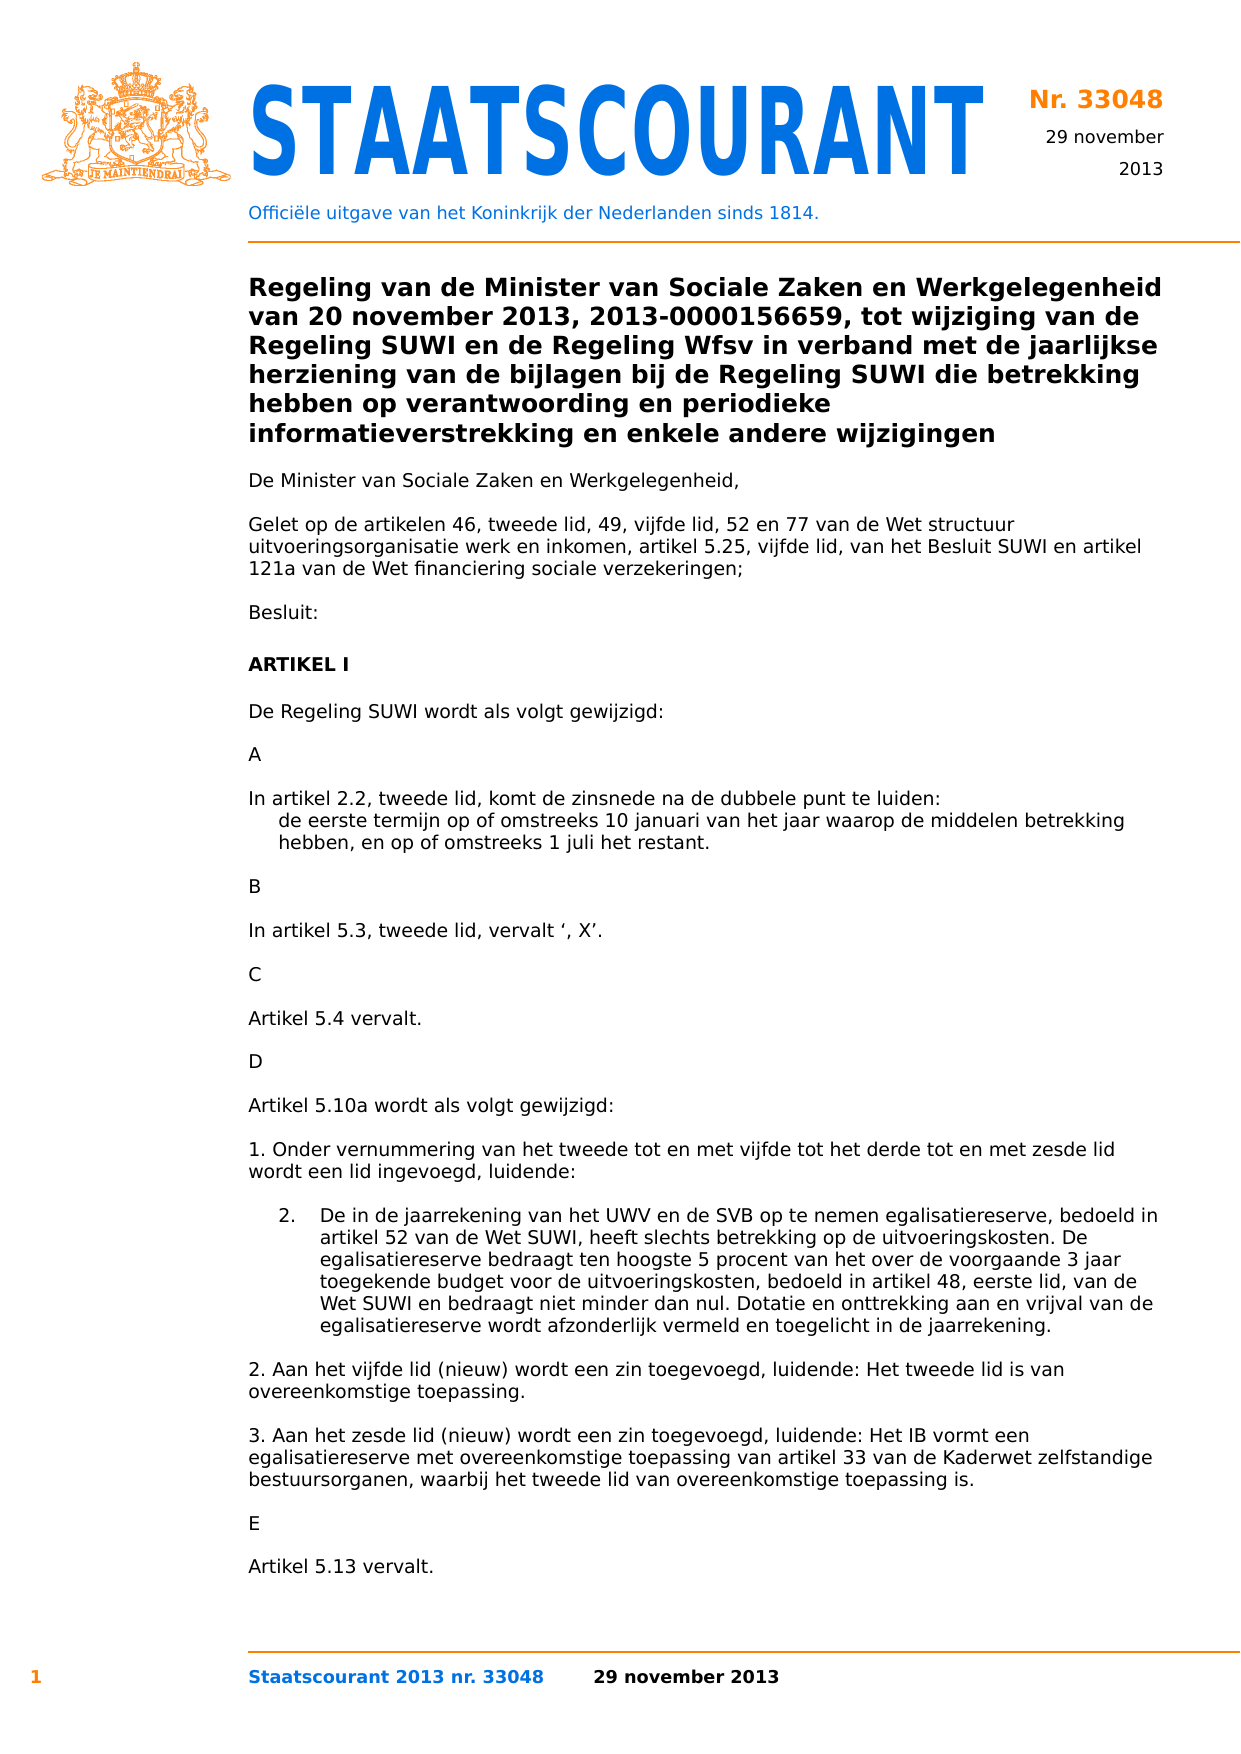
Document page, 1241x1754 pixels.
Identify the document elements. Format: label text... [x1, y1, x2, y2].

subtitle ARTIKEL I [248, 653, 1163, 676]
text de eerste termijn op of omstreeks 10 januari van het jaar waarop de middelen betrekking hebben, en op of omstreeks 1 juli het restant. [278, 810, 1163, 854]
text Artikel 5.13 vervalt. [248, 1556, 1163, 1578]
table_cell Officiële uitgave van het Koninkrijk der Nederlanden sinds 1814. [248, 203, 1240, 241]
text B [248, 876, 1163, 898]
text C [248, 964, 1163, 986]
text A [248, 744, 1163, 766]
text E [248, 1512, 1163, 1534]
table_header STAATSCOURANT [248, 62, 998, 203]
text Artikel 5.10a wordt als volgt gewijzigd: [248, 1095, 1163, 1117]
text 3. Aan het zesde lid (nieuw) wordt een zin toegevoegd, luidende: Het IB vormt een egalisatiereserve met overeenkomstige toepassing van artikel 33 van de Kaderwet zelfstandige bestuursorganen, waarbij het tweede lid van overeenkomstige toepassing is. [248, 1424, 1163, 1491]
text 2. De in de jaarrekening van het UWV en de SVB op te nemen egalisatiereserve, bedoeld in artikel 52 van de Wet SUWI, heeft slechts betrekking op de uitvoeringskosten. De egalisatiereserve bedraagt ten hoogste 5 procent van het over de voorgaande 3 jaar toegekende budget voor de uitvoeringskosten, bedoeld in artikel 48, eerste lid, van de Wet SUWI en bedraagt niet minder dan nul. Dotatie en onttrekking aan en vrijval van de egalisatiereserve wordt afzonderlijk vermeld en toegelicht in de jaarrekening. [278, 1205, 1163, 1337]
picture [41, 62, 231, 186]
text Besluit: [248, 602, 1163, 623]
subtitle Regeling van de Minister van Sociale Zaken en Werkgelegenheid van 20 november 2013, 2013-0000156659, tot wijziging van de Regeling SUWI en de Regeling Wfsv in verband met de jaarlijkse herziening van de bijlagen bij de Regeling SUWI die betrekking hebben op verantwoording en periodieke informatieverstrekking en enkele andere wijzigingen [248, 273, 1163, 448]
text Artikel 5.4 vervalt. [248, 1008, 1163, 1029]
table_cell 2013 [998, 153, 1240, 203]
text Gelet op de artikelen 46, tweede lid, 49, vijfde lid, 52 en 77 van de Wet structuur uitvoeringsorganisatie werk en inkomen, artikel 5.25, vijfde lid, van het Besluit SUWI en artikel 121a van de Wet financiering sociale verzekeringen; [248, 514, 1163, 580]
text 2. Aan het vijfde lid (nieuw) wordt een zin toegevoegd, luidende: Het tweede lid is van overeenkomstige toepassing. [248, 1359, 1163, 1403]
text De Minister van Sociale Zaken en Werkgelegenheid, [248, 470, 1163, 492]
table_header [25, 62, 248, 241]
text 1. Onder vernummering van het tweede tot en met vijfde tot het derde tot en met zesde lid wordt een lid ingevoegd, luidende: [248, 1139, 1163, 1183]
text De Regeling SUWI wordt als volgt gewijzigd: [248, 701, 1163, 722]
table_header Nr. 33048 [998, 62, 1240, 121]
text In artikel 2.2, tweede lid, komt de zinsnede na de dubbele punt te luiden: [248, 788, 1163, 810]
table_cell 29 november [998, 121, 1240, 153]
text In artikel 5.3, tweede lid, vervalt ‘, X’. [248, 920, 1163, 942]
text D [248, 1051, 1163, 1073]
